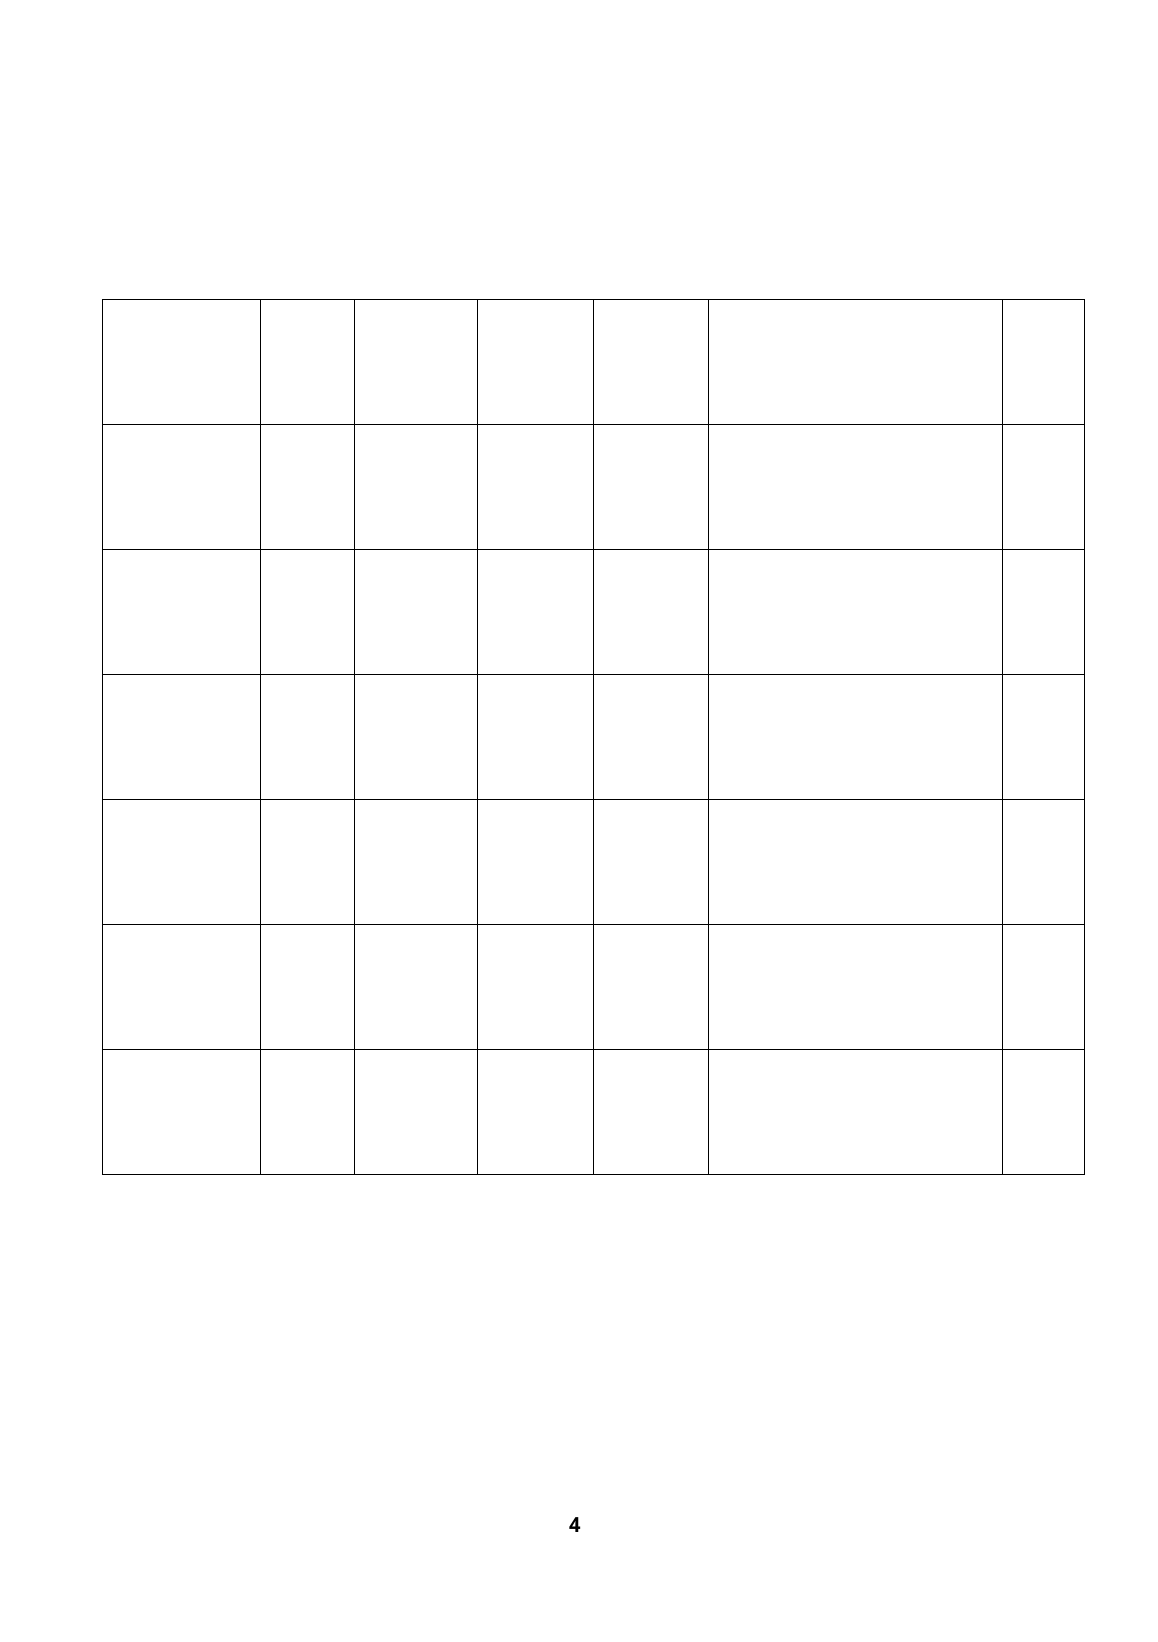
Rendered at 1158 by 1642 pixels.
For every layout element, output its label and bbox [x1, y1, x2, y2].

table_cell [261, 550, 354, 674]
table_cell [594, 300, 708, 424]
table_cell [594, 1050, 708, 1174]
table_cell [103, 550, 260, 674]
table_cell [1003, 1050, 1084, 1174]
table_cell [709, 675, 1002, 799]
table_cell [1003, 300, 1084, 424]
table_cell [594, 800, 708, 924]
table_cell [709, 425, 1002, 549]
table_cell [478, 425, 593, 549]
table_cell [103, 925, 260, 1049]
table_cell [709, 925, 1002, 1049]
table_cell [1003, 425, 1084, 549]
table_cell [103, 800, 260, 924]
table_cell [103, 1050, 260, 1174]
table_cell [355, 1050, 477, 1174]
table_cell [709, 300, 1002, 424]
table_cell [355, 300, 477, 424]
table_cell [1003, 675, 1084, 799]
table_cell [103, 300, 260, 424]
table_cell [1003, 550, 1084, 674]
table_cell [103, 425, 260, 549]
table_cell [261, 675, 354, 799]
table_cell [261, 800, 354, 924]
table_cell [709, 550, 1002, 674]
table_cell [261, 925, 354, 1049]
table_cell [594, 675, 708, 799]
table_cell [478, 925, 593, 1049]
table_cell [103, 675, 260, 799]
table_cell [478, 675, 593, 799]
table_cell [355, 550, 477, 674]
table_cell [594, 425, 708, 549]
table_cell [355, 675, 477, 799]
table_cell [355, 425, 477, 549]
table_cell [1003, 800, 1084, 924]
table_cell [709, 1050, 1002, 1174]
table_cell [478, 300, 593, 424]
table_cell [261, 1050, 354, 1174]
table_cell [478, 550, 593, 674]
table_cell [1003, 925, 1084, 1049]
table_cell [261, 300, 354, 424]
table_cell [261, 425, 354, 549]
table_cell [355, 800, 477, 924]
table_cell [594, 550, 708, 674]
table_cell [478, 800, 593, 924]
table_cell [478, 1050, 593, 1174]
table_cell [594, 925, 708, 1049]
table_cell [355, 925, 477, 1049]
table_cell [709, 800, 1002, 924]
